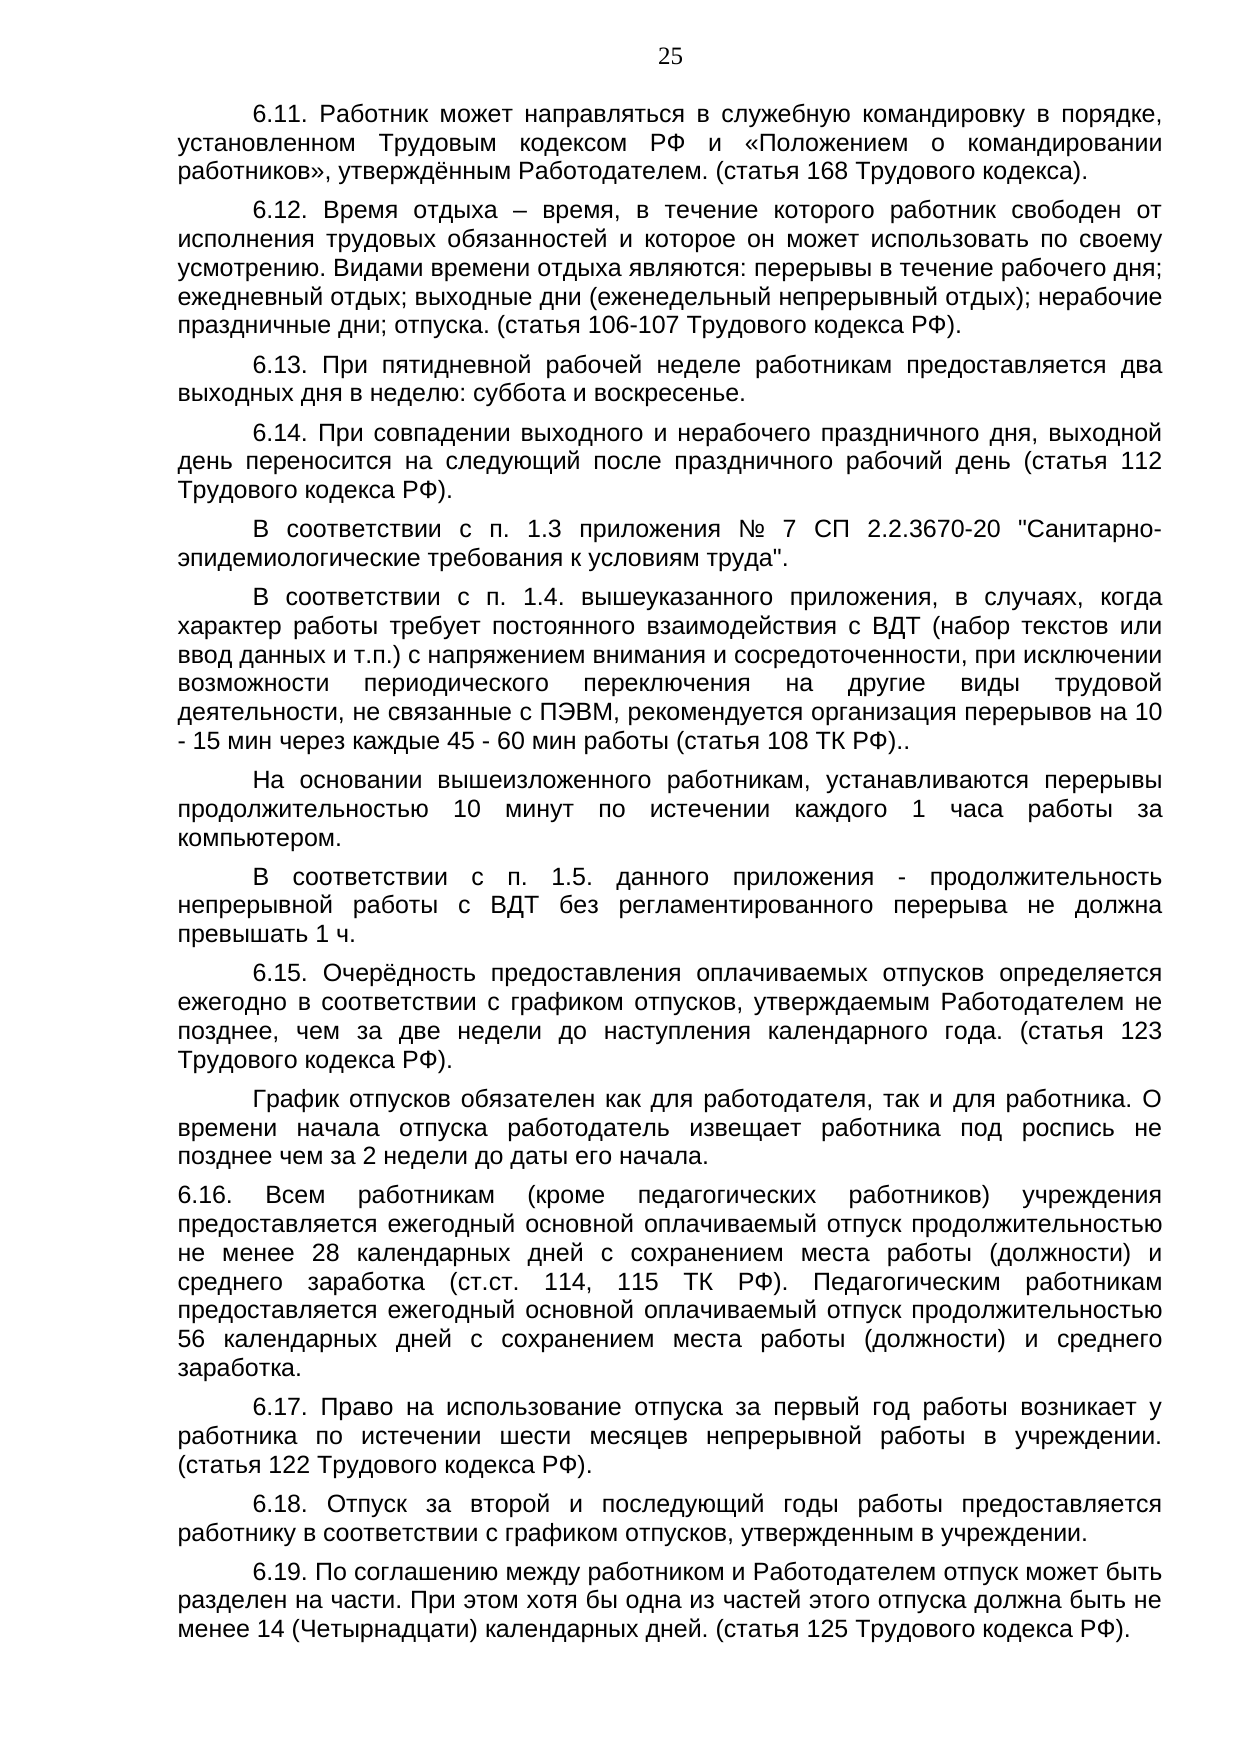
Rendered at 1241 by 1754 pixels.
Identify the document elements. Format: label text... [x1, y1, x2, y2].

text 6.18. Отпуск за второй и последующий годы работы предоставляется работнику в соответствии с графиком отпусков, утвержденным в учреждении. [177, 1489, 1163, 1546]
text 6.15. Очерёдность предоставления оплачиваемых отпусков определяется ежегодно в соответствии с графиком отпусков, утверждаемым Работодателем не позднее, чем за две недели до наступления календарного года. (статья 123 Трудового кодекса РФ). [177, 958, 1163, 1073]
text 6.13. При пятидневной рабочей неделе работникам предоставляется два выходных дня в неделю: суббота и воскресенье. [177, 350, 1163, 407]
text 6.19. По соглашению между работником и Работодателем отпуск может быть разделен на части. При этом хотя бы одна из частей этого отпуска должна быть не менее 14 (Четырнадцати) календарных дней. (статья 125 Трудового кодекса РФ). [177, 1557, 1163, 1643]
text 6.16. Всем работникам (кроме педагогических работников) учреждения предоставляется ежегодный основной оплачиваемый отпуск продолжительностью не менее 28 календарных дней с сохранением места работы (должности) и среднего заработка (ст.ст. 114, 115 ТК РФ). Педагогическим работникам предоставляется ежегодный основной оплачиваемый отпуск продолжительностью 56 календарных дней с сохранением места работы (должности) и среднего заработка. [177, 1181, 1163, 1382]
text На основании вышеизложенного работникам, устанавливаются перерывы продолжительностью 10 минут по истечении каждого 1 часа работы за компьютером. [177, 765, 1163, 851]
text В соответствии с п. 1.5. данного приложения - продолжительность непрерывной работы с ВДТ без регламентированного перерыва не должна превышать 1 ч. [177, 862, 1163, 948]
text 6.14. При совпадении выходного и нерабочего праздничного дня, выходной день переносится на следующий после праздничного рабочий день (статья 112 Трудового кодекса РФ). [177, 418, 1163, 504]
text 6.11. Работник может направляться в служебную командировку в порядке, установленном Трудовым кодексом РФ и «Положением о командировании работников», утверждённым Работодателем. (статья 168 Трудового кодекса). [177, 99, 1163, 185]
text 6.12. Время отдыха – время, в течение которого работник свободен от исполнения трудовых обязанностей и которое он может использовать по своему усмотрению. Видами времени отдыха являются: перерывы в течение рабочего дня; ежедневный отдых; выходные дни (еженедельный непрерывный отдых); нерабочие праздничные дни; отпуска. (статья 106-107 Трудового кодекса РФ). [177, 196, 1163, 339]
text График отпусков обязателен как для работодателя, так и для работника. О времени начала отпуска работодатель извещает работника под роспись не позднее чем за 2 недели до даты его начала. [177, 1084, 1163, 1170]
text 6.17. Право на использование отпуска за первый год работы возникает у работника по истечении шести месяцев непрерывной работы в учреждении. (статья 122 Трудового кодекса РФ). [177, 1392, 1163, 1478]
text В соответствии с п. 1.4. вышеуказанного приложения, в случаях, когда характер работы требует постоянного взаимодействия с ВДТ (набор текстов или ввод данных и т.п.) с напряжением внимания и сосредоточенности, при исключении возможности периодического переключения на другие виды трудовой деятельности, не связанные с ПЭВМ, рекомендуется организация перерывов на 10 - 15 мин через каждые 45 - 60 мин работы (статья 108 ТК РФ).. [177, 582, 1163, 755]
text В соответствии с п. 1.3 приложения № 7 СП 2.2.3670-20 "Санитарно-эпидемиологические требования к условиям труда". [177, 514, 1163, 572]
